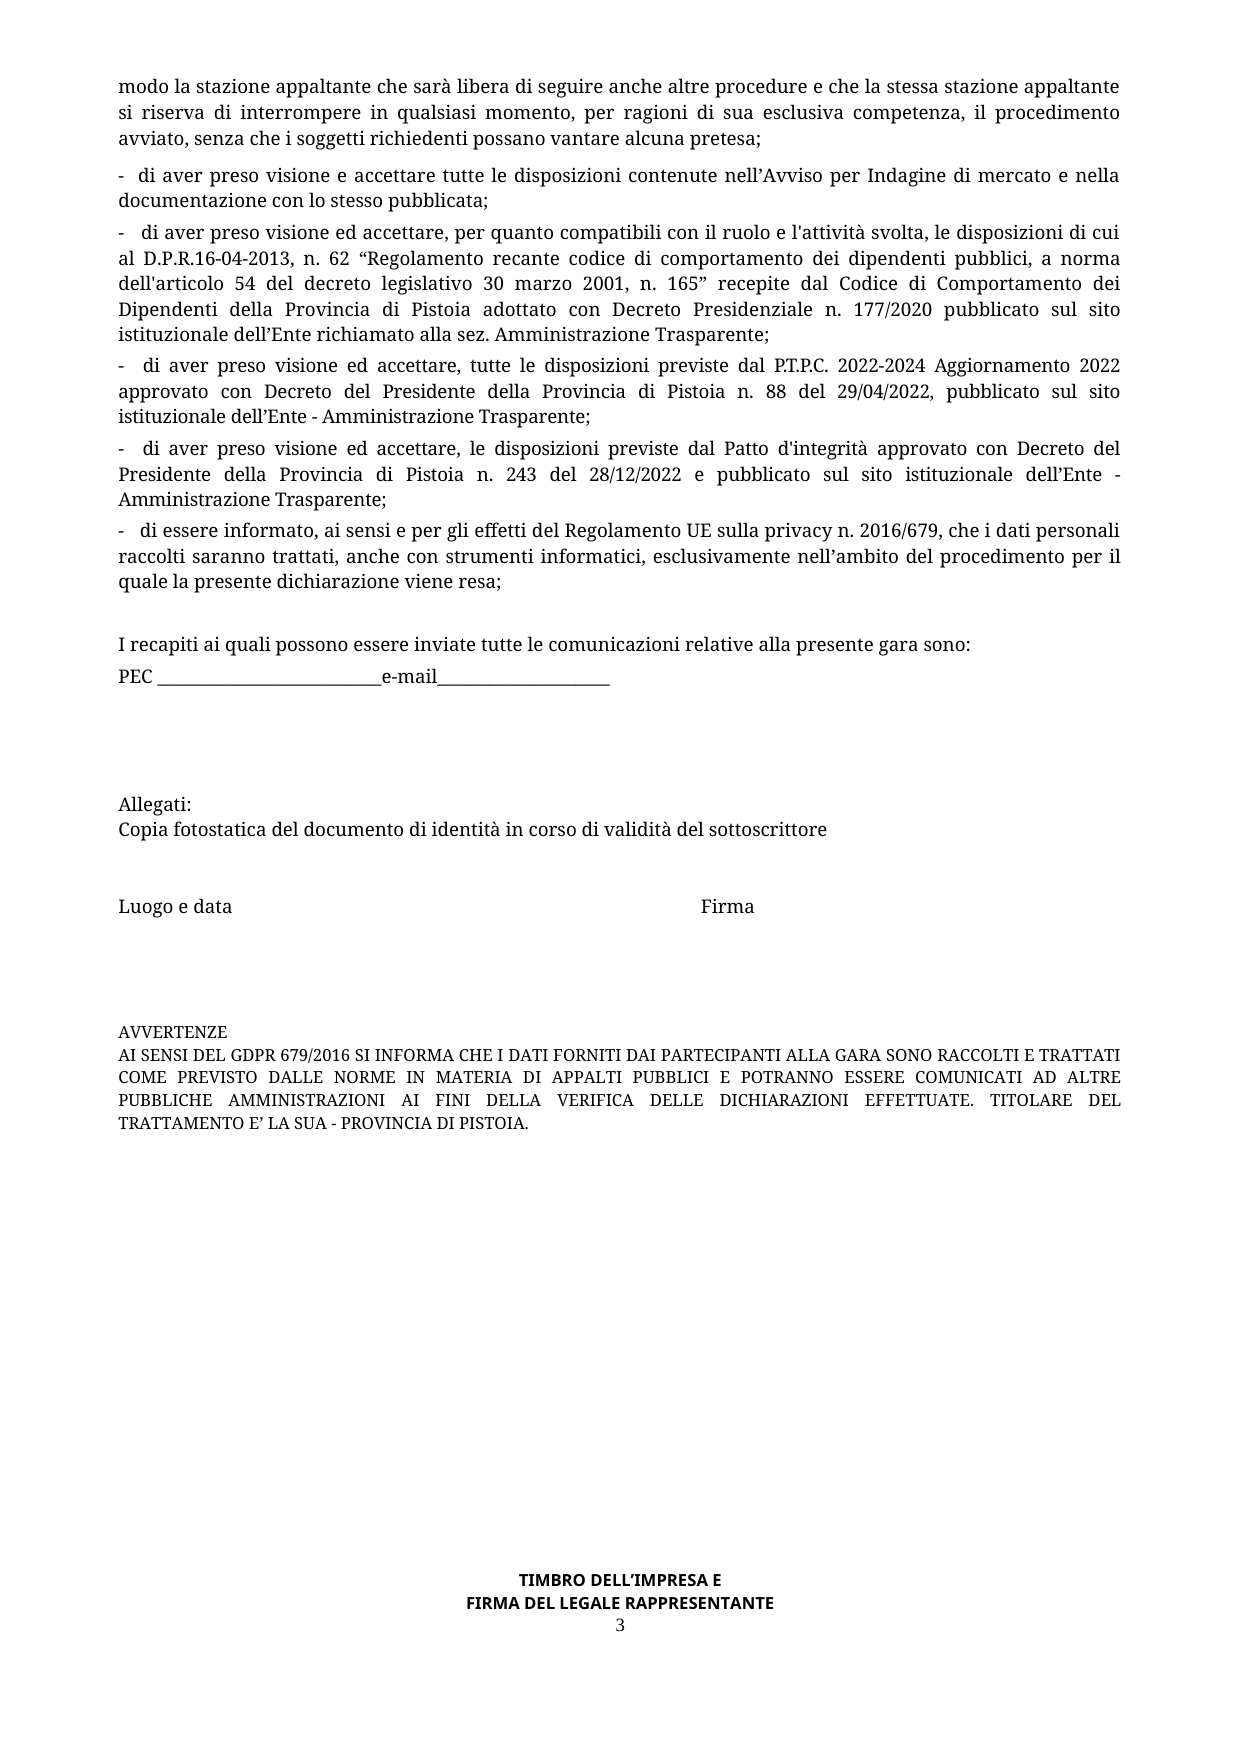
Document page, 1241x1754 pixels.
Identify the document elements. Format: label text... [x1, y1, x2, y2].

text - di aver preso visione ed accettare, le disposizioni previste dal Patto d'integrità approvato con Decreto del Presidente della Provincia di Pistoia n. 243 del 28/12/2022 e pubblicato sul sito istituzionale dell’Ente - Amministrazione Trasparente; [118, 435, 1122, 512]
text Allegati: [118, 791, 1122, 816]
text - di aver preso visione ed accettare, per quanto compatibili con il ruolo e l'attività svolta, le disposizioni di cui al D.P.R.16-04-2013, n. 62 “Regolamento recante codice di comportamento dei dipendenti pubblici, a norma dell'articolo 54 del decreto legislativo 30 marzo 2001, n. 165” recepite dal Codice di Comportamento dei Dipendenti della Provincia di Pistoia adottato con Decreto Presidenziale n. 177/2020 pubblicato sul sito istituzionale dell’Ente richiamato alla sez. Amministrazione Trasparente; [118, 219, 1122, 347]
text PEC __________________________e-mail____________________ [118, 663, 1122, 689]
text - di aver preso visione ed accettare, tutte le disposizioni previste dal P.T.P.C. 2022-2024 Aggiornamento 2022 approvato con Decreto del Presidente della Provincia di Pistoia n. 88 del 29/04/2022, pubblicato sul sito istituzionale dell’Ente - Amministrazione Trasparente; [118, 353, 1122, 429]
text AVVERTENZE [118, 1021, 1122, 1043]
text modo la stazione appaltante che sarà libera di seguire anche altre procedure e che la stessa stazione appaltante si riserva di interrompere in qualsiasi momento, per ragioni di sua esclusiva competenza, il procedimento avviato, senza che i soggetti richiedenti possano vantare alcuna pretesa; [118, 74, 1122, 150]
text I recapiti ai quali possono essere inviate tutte le comunicazioni relative alla presente gara sono: [118, 632, 1122, 657]
text Luogo e data Firma [118, 893, 1122, 918]
text - di aver preso visione e accettare tutte le disposizioni contenute nell’Avviso per Indagine di mercato e nella documentazione con lo stesso pubblicata; [118, 162, 1122, 213]
text - di essere informato, ai sensi e per gli effetti del Regolamento UE sulla privacy n. 2016/679, che i dati personali raccolti saranno trattati, anche con strumenti informatici, esclusivamente nell’ambito del procedimento per il quale la presente dichiarazione viene resa; [118, 518, 1122, 594]
text AI SENSI DEL GDPR 679/2016 SI INFORMA CHE I DATI FORNITI DAI PARTECIPANTI ALLA GARA SONO RACCOLTI E TRATTATI COME PREVISTO DALLE NORME IN MATERIA DI APPALTI PUBBLICI E POTRANNO ESSERE COMUNICATI AD ALTRE PUBBLICHE AMMINISTRAZIONI AI FINI DELLA VERIFICA DELLE DICHIARAZIONI EFFETTUATE. TITOLARE DEL TRATTAMENTO E’ LA SUA - PROVINCIA DI PISTOIA. [118, 1043, 1122, 1134]
text Copia fotostatica del documento di identità in corso di validità del sottoscrittore [118, 816, 1122, 842]
